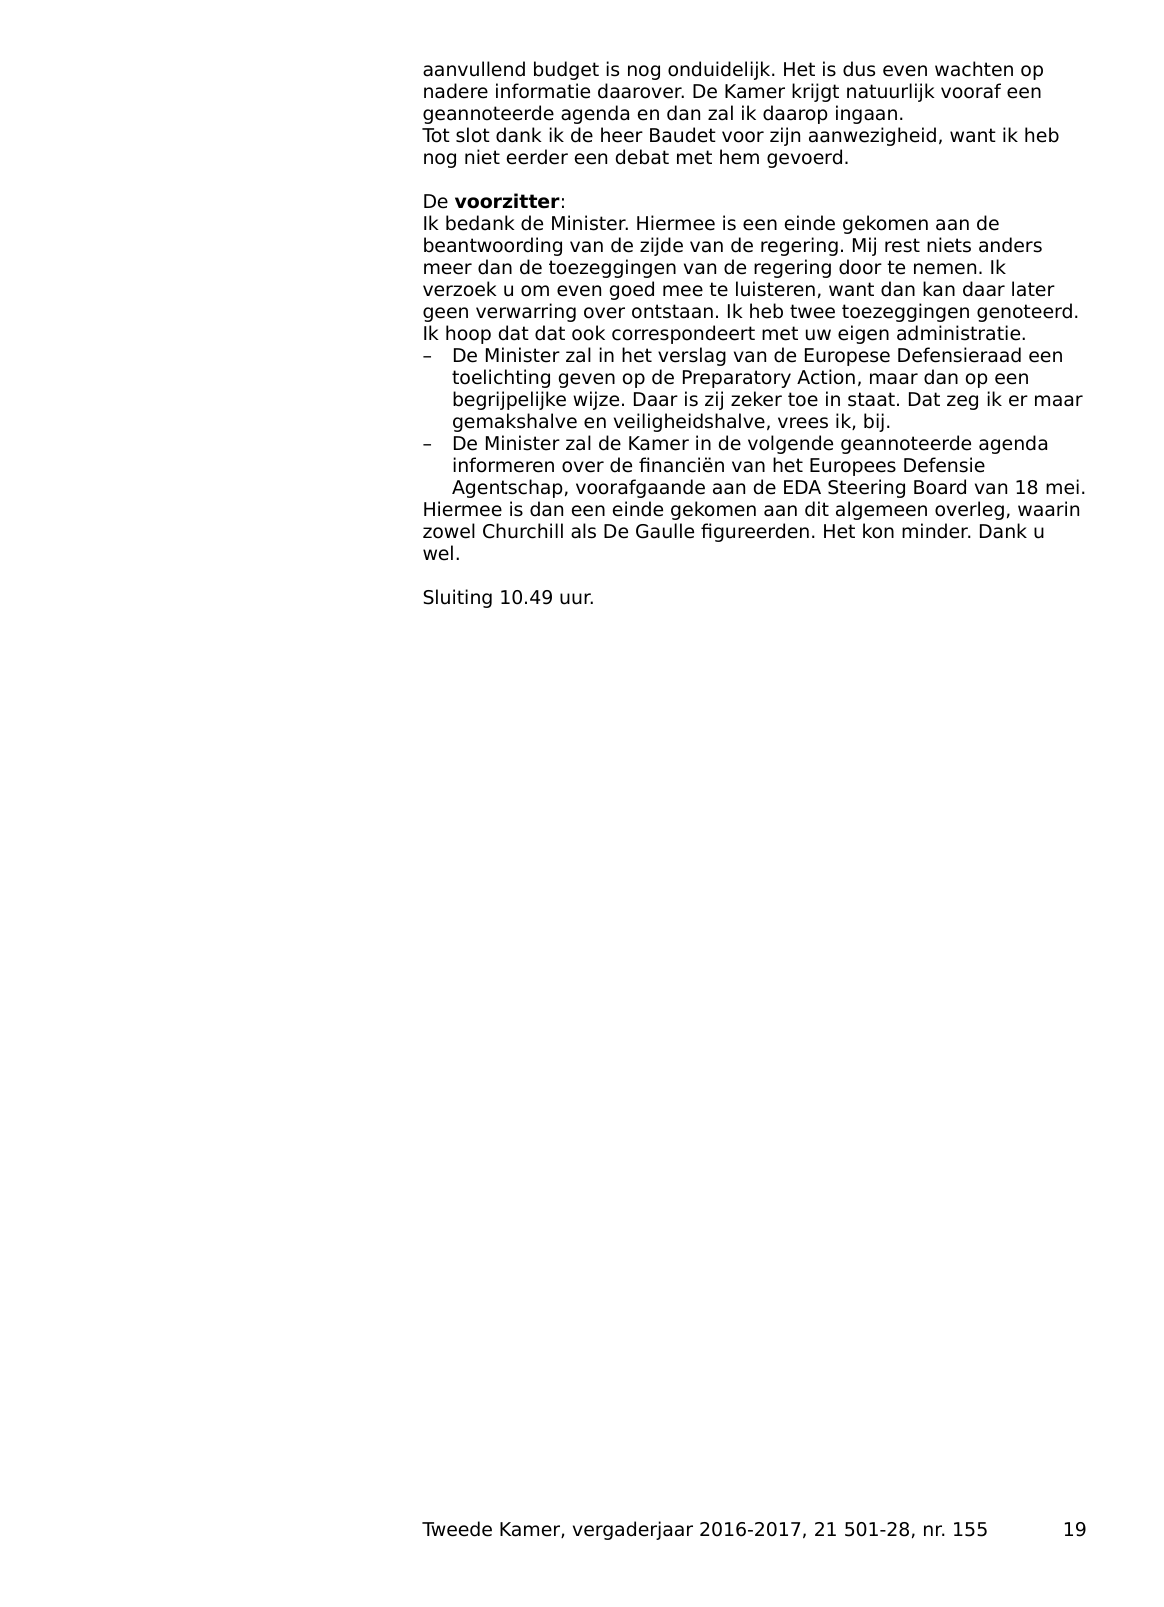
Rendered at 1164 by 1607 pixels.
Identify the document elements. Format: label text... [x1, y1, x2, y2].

text Sluiting 10.49 uur. [422, 587, 1087, 609]
text – De Minister zal in het verslag van de Europese Defensieraad een toelichting geven op de Preparatory Action, maar dan op een begrijpelijke wijze. Daar is zij zeker toe in staat. Dat zeg ik er maar gemakshalve en veiligheidshalve, vrees ik, bij. [422, 345, 1087, 433]
text Ik bedank de Minister. Hiermee is een einde gekomen aan de beantwoording van de zijde van de regering. Mij rest niets anders meer dan de toezeggingen van de regering door te nemen. Ik verzoek u om even goed mee te luisteren, want dan kan daar later geen verwarring over ontstaan. Ik heb twee toezeggingen genoteerd. Ik hoop dat dat ook correspondeert met uw eigen administratie. [422, 213, 1087, 345]
text – De Minister zal de Kamer in de volgende geannoteerde agenda informeren over de financiën van het Europees Defensie Agentschap, voorafgaande aan de EDA Steering Board van 18 mei. [422, 433, 1087, 499]
text aanvullend budget is nog onduidelijk. Het is dus even wachten op nadere informatie daarover. De Kamer krijgt natuurlijk vooraf een geannoteerde agenda en dan zal ik daarop ingaan. [422, 59, 1087, 125]
text De voorzitter: [422, 191, 1087, 213]
text Hiermee is dan een einde gekomen aan dit algemeen overleg, waarin zowel Churchill als De Gaulle figureerden. Het kon minder. Dank u wel. [422, 499, 1087, 565]
text Tot slot dank ik de heer Baudet voor zijn aanwezigheid, want ik heb nog niet eerder een debat met hem gevoerd. [422, 125, 1087, 169]
